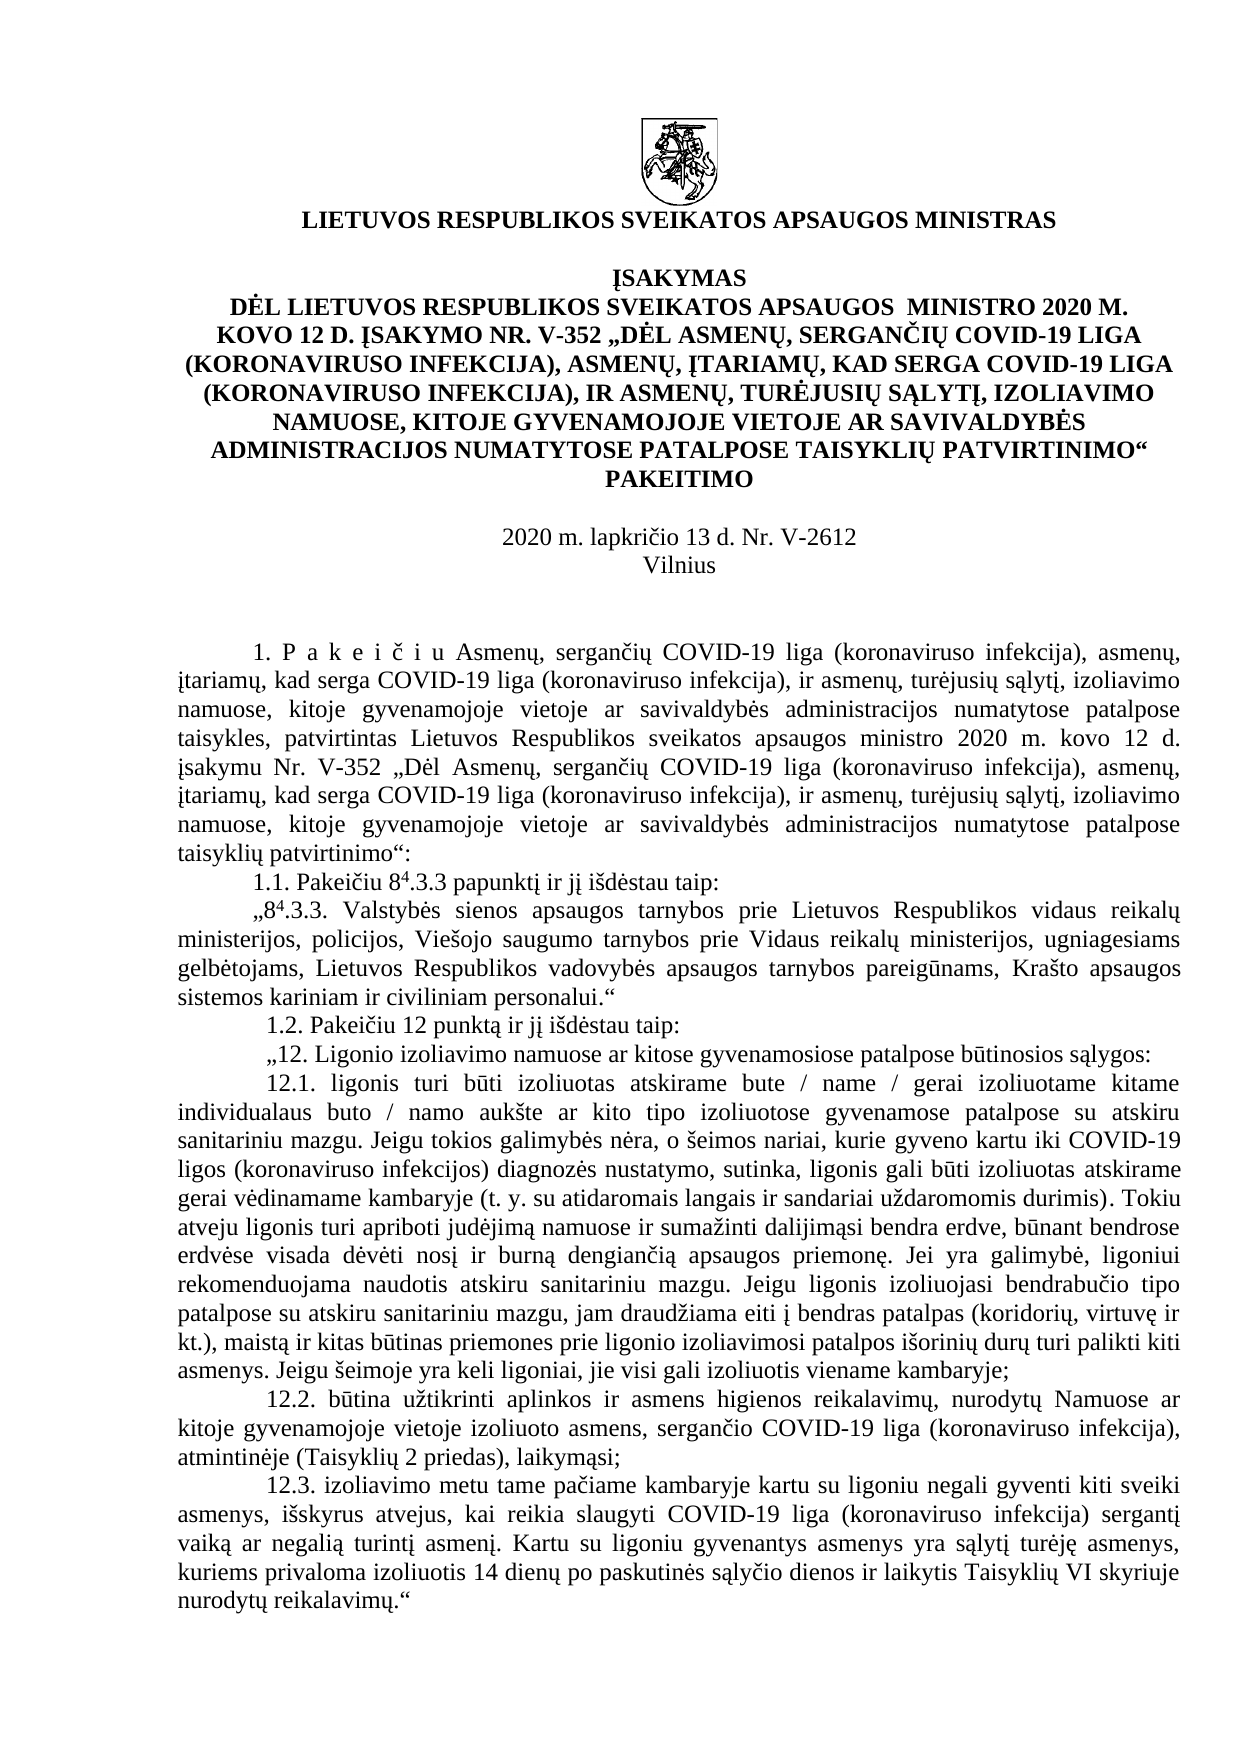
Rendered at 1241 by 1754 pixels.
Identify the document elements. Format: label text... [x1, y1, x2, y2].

text LIETUVOS RESPUBLIKOS SVEIKATOS APSAUGOS MINISTRAS [177, 206, 1181, 234]
text „84.3.3. Valstybės sienos apsaugos tarnybos prie Lietuvos Respublikos vidaus reikalų ministerijos, policijos, Viešojo saugumo tarnybos prie Vidaus reikalų ministerijos, ugniagesiams gelbėtojams, Lietuvos Respublikos vadovybės apsaugos tarnybos pareigūnams, Krašto apsaugos sistemos kariniam ir civiliniam personalui.“ [177, 896, 1181, 1011]
text DĖL LIETUVOS RESPUBLIKOS SVEIKATOS APSAUGOS MINISTRO 2020 M. KOVO 12 D. ĮSAKYMO NR. V-352 „DĖL ASMENŲ, SERGANČIŲ COVID-19 LIGA (KORONAVIRUSO INFEKCIJA), ASMENŲ, ĮTARIAMŲ, KAD SERGA COVID-19 LIGA (KORONAVIRUSO INFEKCIJA), IR ASMENŲ, TURĖJUSIŲ SĄLYTĮ, IZOLIAVIMO NAMUOSE, KITOJE GYVENAMOJOJE VIETOJE AR SAVIVALDYBĖS ADMINISTRACIJOS NUMATYTOSE PATALPOSE TAISYKLIŲ PATVIRTINIMO“ PAKEITIMO [177, 292, 1181, 493]
text „12. Ligonio izoliavimo namuose ar kitose gyvenamosiose patalpose būtinosios sąlygos: [177, 1039, 1181, 1068]
text 2020 m. lapkričio 13 d. Nr. V-2612 [177, 522, 1181, 551]
text 12.2. būtina užtikrinti aplinkos ir asmens higienos reikalavimų, nurodytų Namuose ar kitoje gyvenamojoje vietoje izoliuoto asmens, sergančio COVID-19 liga (koronaviruso infekcija), atmintinėje (Taisyklių 2 priedas), laikymąsi; [177, 1384, 1181, 1471]
text ĮSAKYMAS [177, 263, 1181, 292]
text 1.1. Pakeičiu 84.3.3 papunktį ir jį išdėstau taip: [177, 867, 1181, 896]
text Vilnius [177, 551, 1181, 579]
text 12.1. ligonis turi būti izoliuotas atskirame bute / name / gerai izoliuotame kitame individualaus buto / namo aukšte ar kito tipo izoliuotose gyvenamose patalpose su atskiru sanitariniu mazgu. Jeigu tokios galimybės nėra, o šeimos nariai, kurie gyveno kartu iki COVID-19 ligos (koronaviruso infekcijos) diagnozės nustatymo, sutinka, ligonis gali būti izoliuotas atskirame gerai vėdinamame kambaryje (t. y. su atidaromais langais ir sandariai uždaromomis durimis). Tokiu atveju ligonis turi apriboti judėjimą namuose ir sumažinti dalijimąsi bendra erdve, būnant bendrose erdvėse visada dėvėti nosį ir burną dengiančią apsaugos priemonę. Jei yra galimybė, ligoniui rekomenduojama naudotis atskiru sanitariniu mazgu. Jeigu ligonis izoliuojasi bendrabučio tipo patalpose su atskiru sanitariniu mazgu, jam draudžiama eiti į bendras patalpas (koridorių, virtuvę ir kt.), maistą ir kitas būtinas priemones prie ligonio izoliavimosi patalpos išorinių durų turi palikti kiti asmenys. Jeigu šeimoje yra keli ligoniai, jie visi gali izoliuotis viename kambaryje; [177, 1068, 1181, 1384]
text 12.3. izoliavimo metu tame pačiame kambaryje kartu su ligoniu negali gyventi kiti sveiki asmenys, išskyrus atvejus, kai reikia slaugyti COVID-19 liga (koronaviruso infekcija) sergantį vaiką ar negalią turintį asmenį. Kartu su ligoniu gyvenantys asmenys yra sąlytį turėję asmenys, kuriems privaloma izoliuotis 14 dienų po paskutinės sąlyčio dienos ir laikytis Taisyklių VI skyriuje nurodytų reikalavimų.“ [177, 1471, 1181, 1614]
text 1. P a k e i č i u Asmenų, sergančių COVID-19 liga (koronaviruso infekcija), asmenų, įtariamų, kad serga COVID-19 liga (koronaviruso infekcija), ir asmenų, turėjusių sąlytį, izoliavimo namuose, kitoje gyvenamojoje vietoje ar savivaldybės administracijos numatytose patalpose taisykles, patvirtintas Lietuvos Respublikos sveikatos apsaugos ministro 2020 m. kovo 12 d. įsakymu Nr. V-352 „Dėl Asmenų, sergančių COVID-19 liga (koronaviruso infekcija), asmenų, įtariamų, kad serga COVID-19 liga (koronaviruso infekcija), ir asmenų, turėjusių sąlytį, izoliavimo namuose, kitoje gyvenamojoje vietoje ar savivaldybės administracijos numatytose patalpose taisyklių patvirtinimo“: [177, 637, 1181, 867]
text 1.2. Pakeičiu 12 punktą ir jį išdėstau taip: [177, 1011, 1181, 1039]
